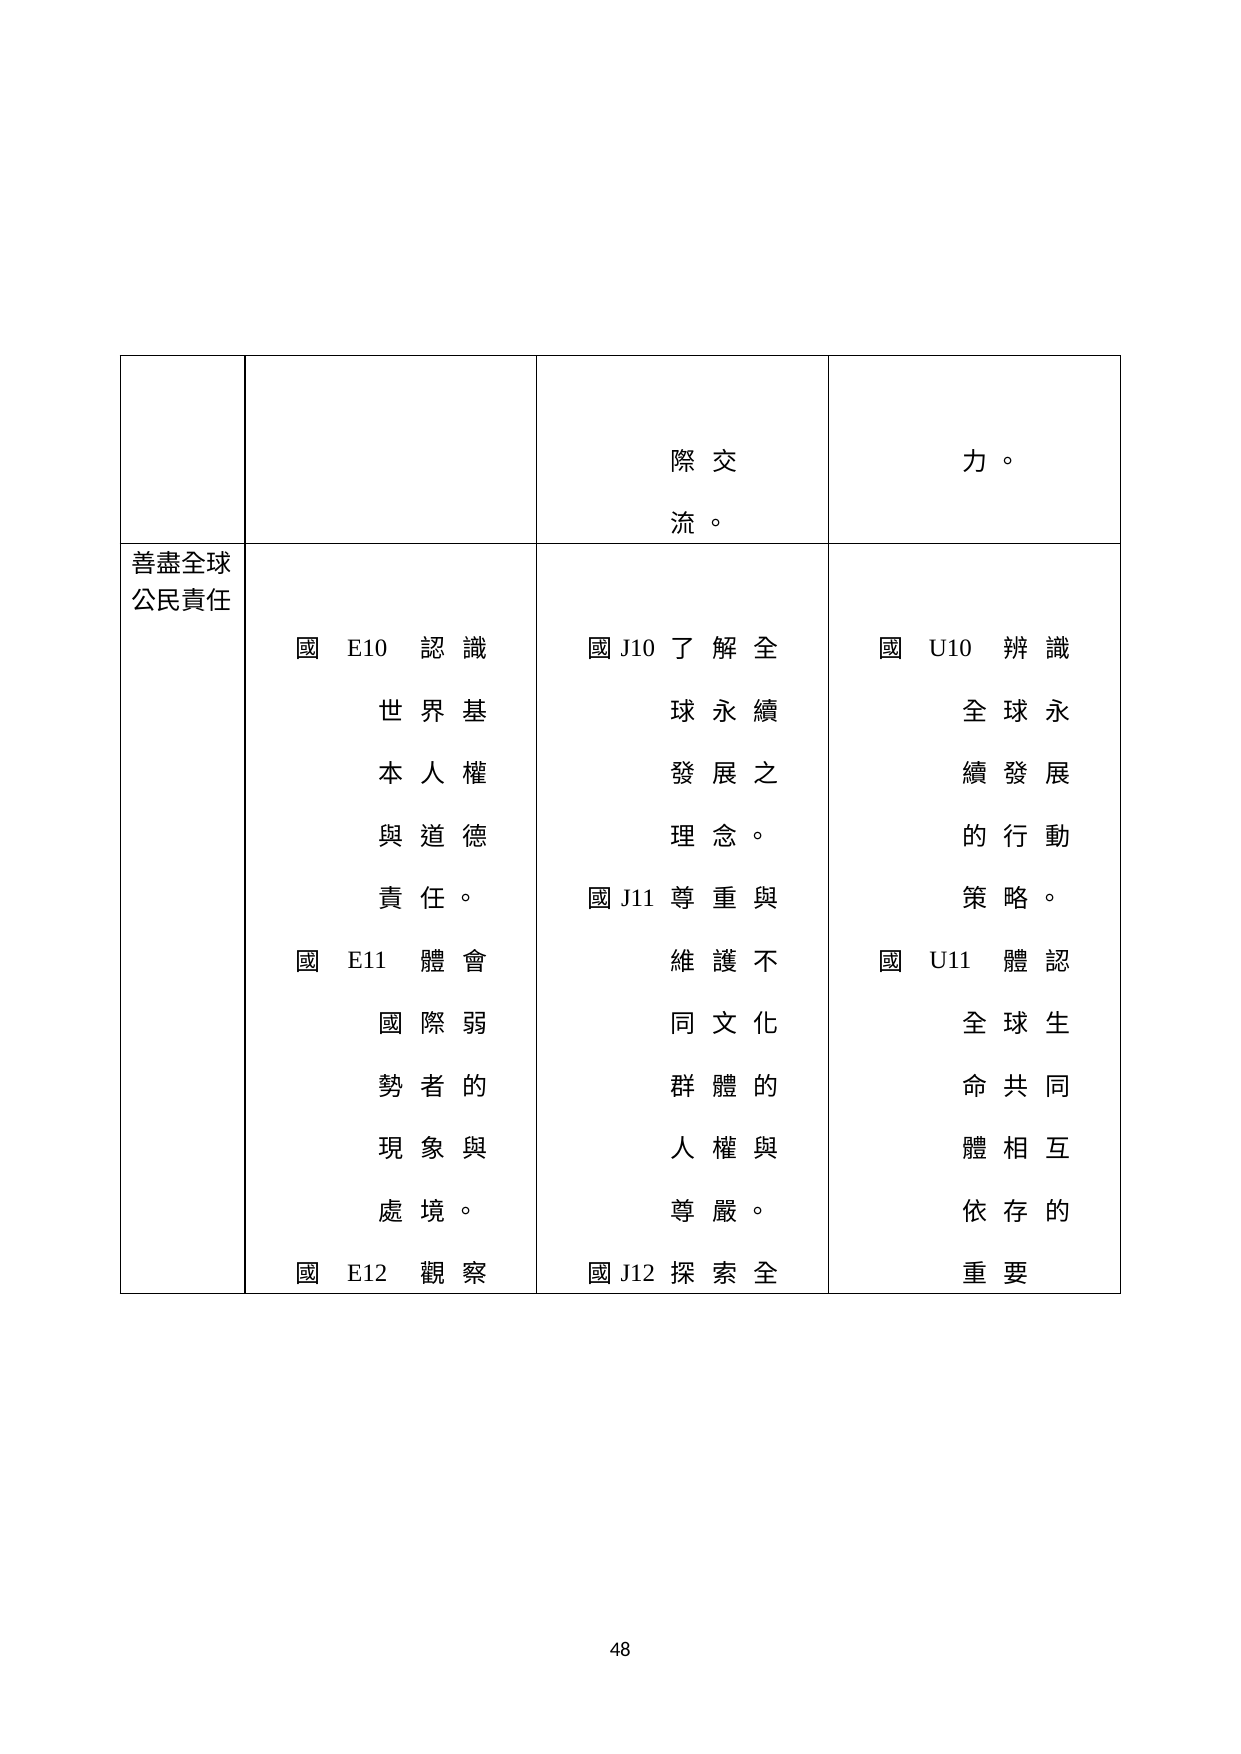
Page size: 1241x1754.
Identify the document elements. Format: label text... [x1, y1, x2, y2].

table_cell 國J10 了解全球永續發展之理念。 國J11 尊重與維護不同文化群體的人權與尊嚴。 國J12 探索全 [537, 544, 828, 1293]
table_cell 力。 [829, 356, 1120, 543]
table_cell 國U10 辨識全球永續發展的行動策略。 國U11 體認全球生命共同體相互依存的重要 [829, 544, 1120, 1293]
table_cell 國E10 認識世界基本人權與道德責任。 國E11 體會國際弱勢者的現象與處境。 國E12 觀察 [246, 544, 536, 1293]
table_cell 際交流。 [537, 356, 828, 543]
table_cell 善盡全球 公民責任 [121, 544, 244, 1293]
table_cell [246, 356, 536, 543]
table_cell [121, 356, 244, 543]
